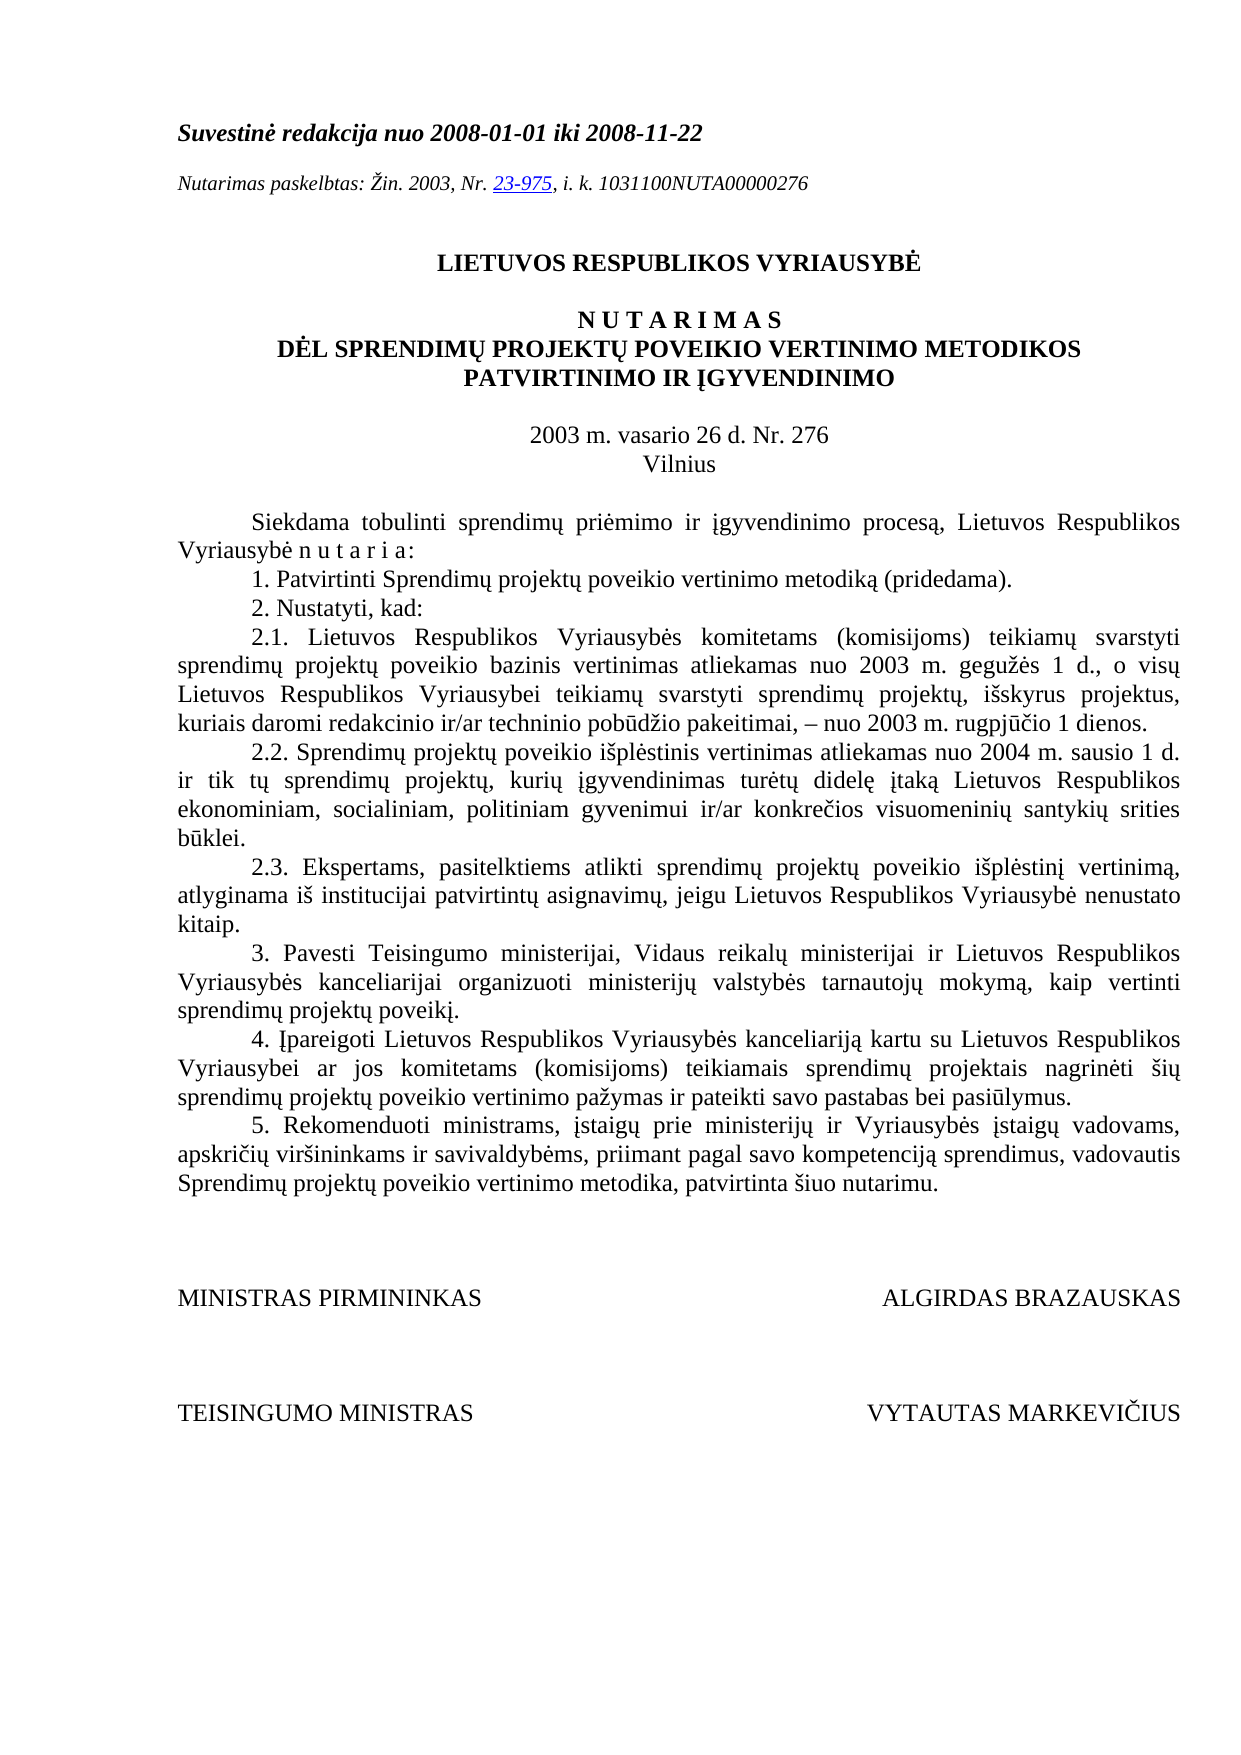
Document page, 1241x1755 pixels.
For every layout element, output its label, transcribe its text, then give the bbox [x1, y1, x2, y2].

text 2.1. Lietuvos Respublikos Vyriausybės komitetams (komisijoms) teikiamų svarstyti sprendimų projektų poveikio bazinis vertinimas atliekamas nuo 2003 m. gegužės 1 d., o visų Lietuvos Respublikos Vyriausybei teikiamų svarstyti sprendimų projektų, išskyrus projektus, kuriais daromi redakcinio ir/ar techninio pobūdžio pakeitimai, – nuo 2003 m. rugpjūčio 1 dienos. [177, 622, 1181, 737]
text Nutarimas paskelbtas: Žin. 2003, Nr. 23-975, i. k. 1031100NUTA00000276 [177, 171, 1181, 195]
text N U T A R I M A S [177, 305, 1181, 334]
text 1. Patvirtinti Sprendimų projektų poveikio vertinimo metodiką (pridedama). [177, 564, 1181, 593]
text Teisingumo ministras Vytautas Markevičius [177, 1398, 1181, 1427]
text 2.2. Sprendimų projektų poveikio išplėstinis vertinimas atliekamas nuo 2004 m. sausio 1 d. ir tik tų sprendimų projektų, kurių įgyvendinimas turėtų didelę įtaką Lietuvos Respublikos ekonominiam, socialiniam, politiniam gyvenimui ir/ar konkrečios visuomeninių santykių srities būklei. [177, 737, 1181, 852]
text 2.3. Ekspertams, pasitelktiems atlikti sprendimų projektų poveikio išplėstinį vertinimą, atlyginama iš institucijai patvirtintų asignavimų, jeigu Lietuvos Respublikos Vyriausybė nenustato kitaip. [177, 852, 1181, 938]
text Siekdama tobulinti sprendimų priėmimo ir įgyvendinimo procesą, Lietuvos Respublikos Vyriausybė nutaria: [177, 507, 1181, 564]
text Suvestinė redakcija nuo 2008-01-01 iki 2008-11-22 [177, 118, 1181, 147]
text 2. Nustatyti, kad: [177, 593, 1181, 622]
text DĖL SPRENDIMŲ PROJEKTŲ POVEIKIO VERTINIMO METODIKOS PATVIRTINIMO IR ĮGYVENDINIMO [177, 334, 1181, 392]
text 2003 m. vasario 26 d. Nr. 276 [177, 420, 1181, 449]
text 4. Įpareigoti Lietuvos Respublikos Vyriausybės kanceliariją kartu su Lietuvos Respublikos Vyriausybei ar jos komitetams (komisijoms) teikiamais sprendimų projektais nagrinėti šių sprendimų projektų poveikio vertinimo pažymas ir pateikti savo pastabas bei pasiūlymus. [177, 1024, 1181, 1110]
text Vilnius [177, 449, 1181, 478]
text 5. Rekomenduoti ministrams, įstaigų prie ministerijų ir Vyriausybės įstaigų vadovams, apskričių viršininkams ir savivaldybėms, priimant pagal savo kompetenciją sprendimus, vadovautis Sprendimų projektų poveikio vertinimo metodika, patvirtinta šiuo nutarimu. [177, 1110, 1181, 1197]
text Ministras Pirmininkas Algirdas Brazauskas [177, 1283, 1181, 1312]
text LIETUVOS RESPUBLIKOS VYRIAUSYBĖ [177, 248, 1181, 277]
text 3. Pavesti Teisingumo ministerijai, Vidaus reikalų ministerijai ir Lietuvos Respublikos Vyriausybės kanceliarijai organizuoti ministerijų valstybės tarnautojų mokymą, kaip vertinti sprendimų projektų poveikį. [177, 938, 1181, 1024]
